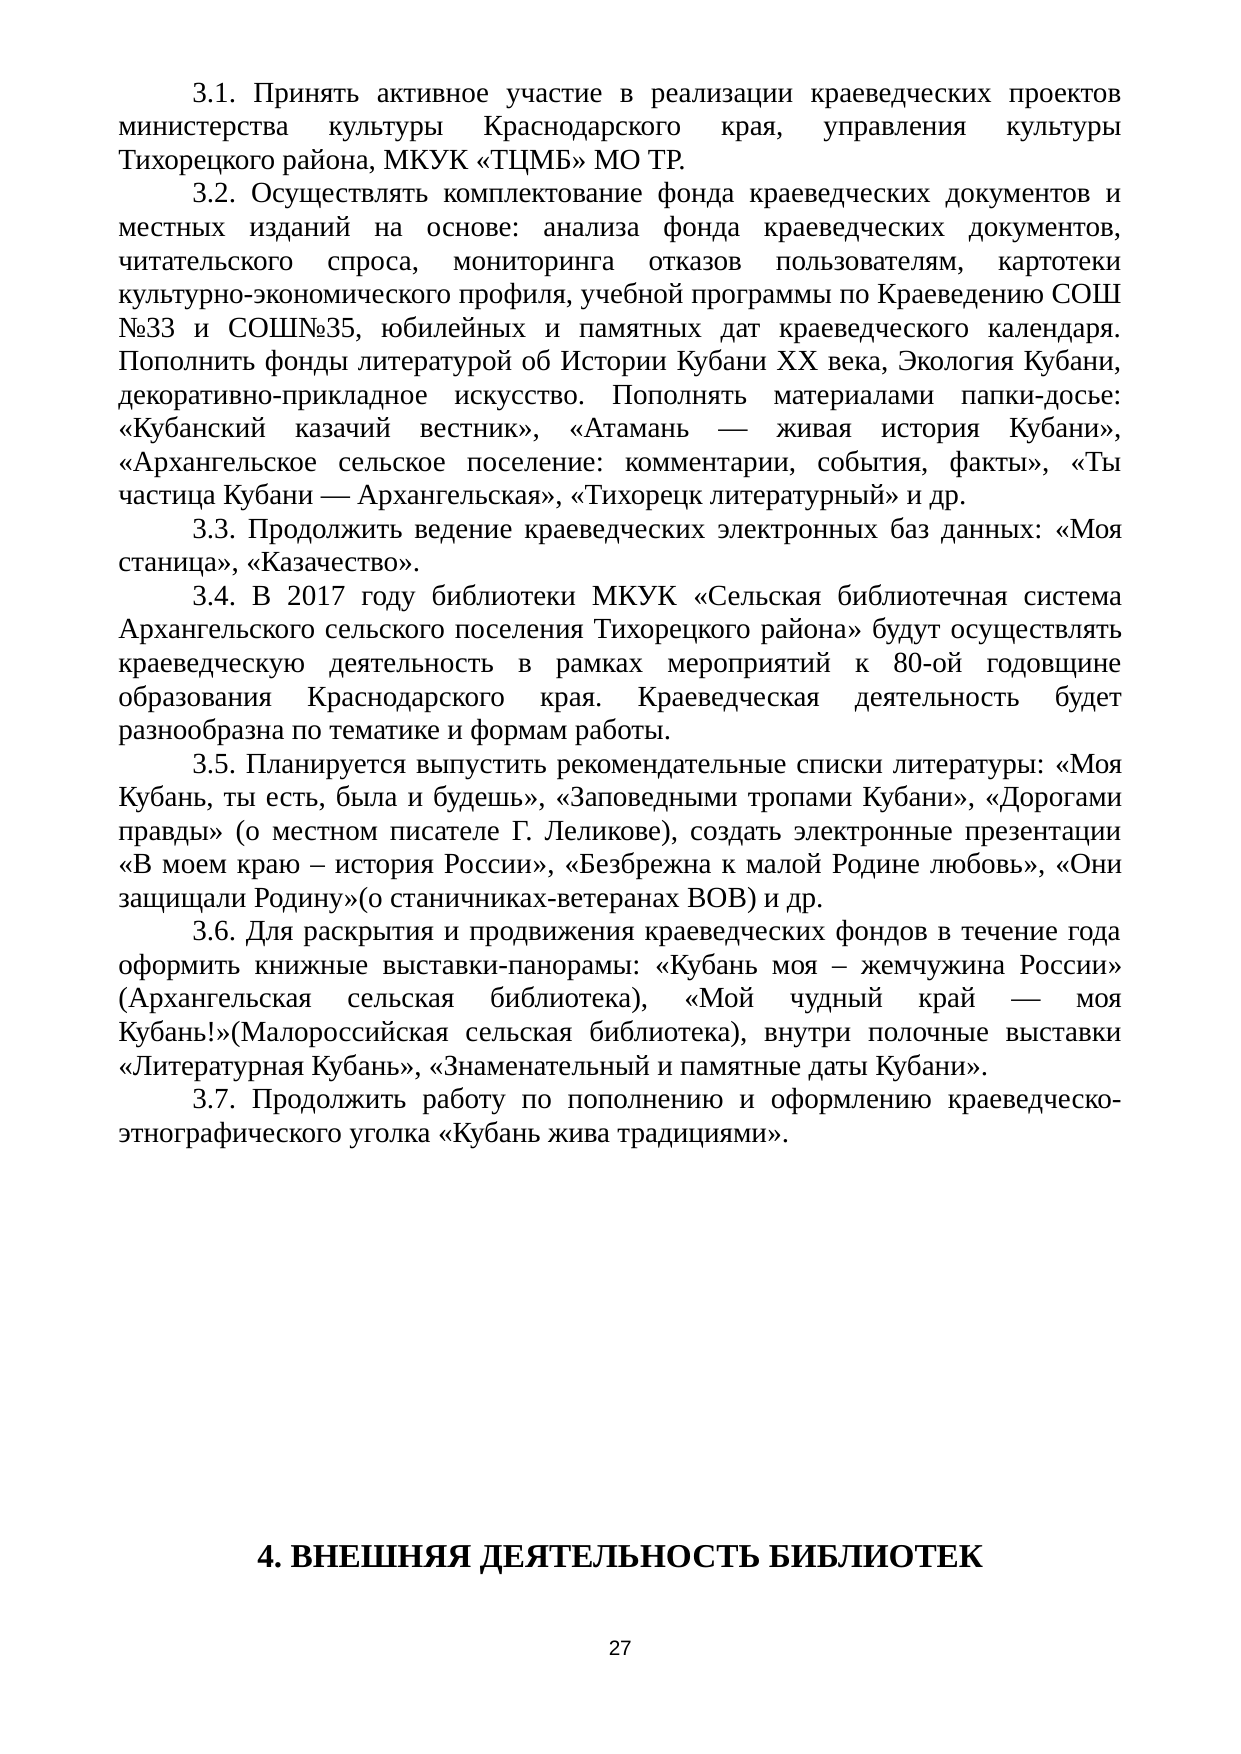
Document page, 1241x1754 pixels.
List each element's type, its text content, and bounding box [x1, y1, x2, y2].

text 3.4. В 2017 году библиотеки МКУК «Сельская библиотечная система Архангельского сельского поселения Тихорецкого района» будут осуществлять краеведческую деятельность в рамках мероприятий к 80-ой годовщине образования Краснодарского края. Краеведческая деятельность будет разнообразна по тематике и формам работы. [118, 578, 1122, 746]
text 4. ВНЕШНЯЯ ДЕЯТЕЛЬНОСТЬ БИБЛИОТЕК [118, 1537, 1122, 1575]
text 3.6. Для раскрытия и продвижения краеведческих фондов в течение года оформить книжные выставки-панорамы: «Кубань моя – жемчужина России» (Архангельская сельская библиотека), «Мой чудный край — моя Кубань!»(Малороссийская сельская библиотека), внутри полочные выставки «Литературная Кубань», «Знаменательный и памятные даты Кубани». [118, 913, 1122, 1081]
text 3.3. Продолжить ведение краеведческих электронных баз данных: «Моя станица», «Казачество». [118, 511, 1122, 578]
text 3.2. Осуществлять комплектование фонда краеведческих документов и местных изданий на основе: анализа фонда краеведческих документов, читательского спроса, мониторинга отказов пользователям, картотеки культурно-экономического профиля, учебной программы по Краеведению СОШ №33 и СОШ№35, юбилейных и памятных дат краеведческого календаря. Пополнить фонды литературой об Истории Кубани ХХ века, Экология Кубани, декоративно-прикладное искусство. Пополнять материалами папки-досье: «Кубанский казачий вестник», «Атамань — живая история Кубани», «Архангельское сельское поселение: комментарии, события, факты», «Ты частица Кубани — Архангельская», «Тихорецк литературный» и др. [118, 176, 1122, 511]
text 3.1. Принять активное участие в реализации краеведческих проектов министерства культуры Краснодарского края, управления культуры Тихорецкого района, МКУК «ТЦМБ» МО ТР. [118, 75, 1122, 176]
text 3.5. Планируется выпустить рекомендательные списки литературы: «Моя Кубань, ты есть, была и будешь», «Заповедными тропами Кубани», «Дорогами правды» (о местном писателе Г. Леликове), создать электронные презентации «В моем краю – история России», «Безбрежна к малой Родине любовь», «Они защищали Родину»(о станичниках-ветеранах ВОВ) и др. [118, 746, 1122, 913]
text 3.7. Продолжить работу по пополнению и оформлению краеведческо-этнографического уголка «Кубань жива традициями». [118, 1081, 1122, 1148]
